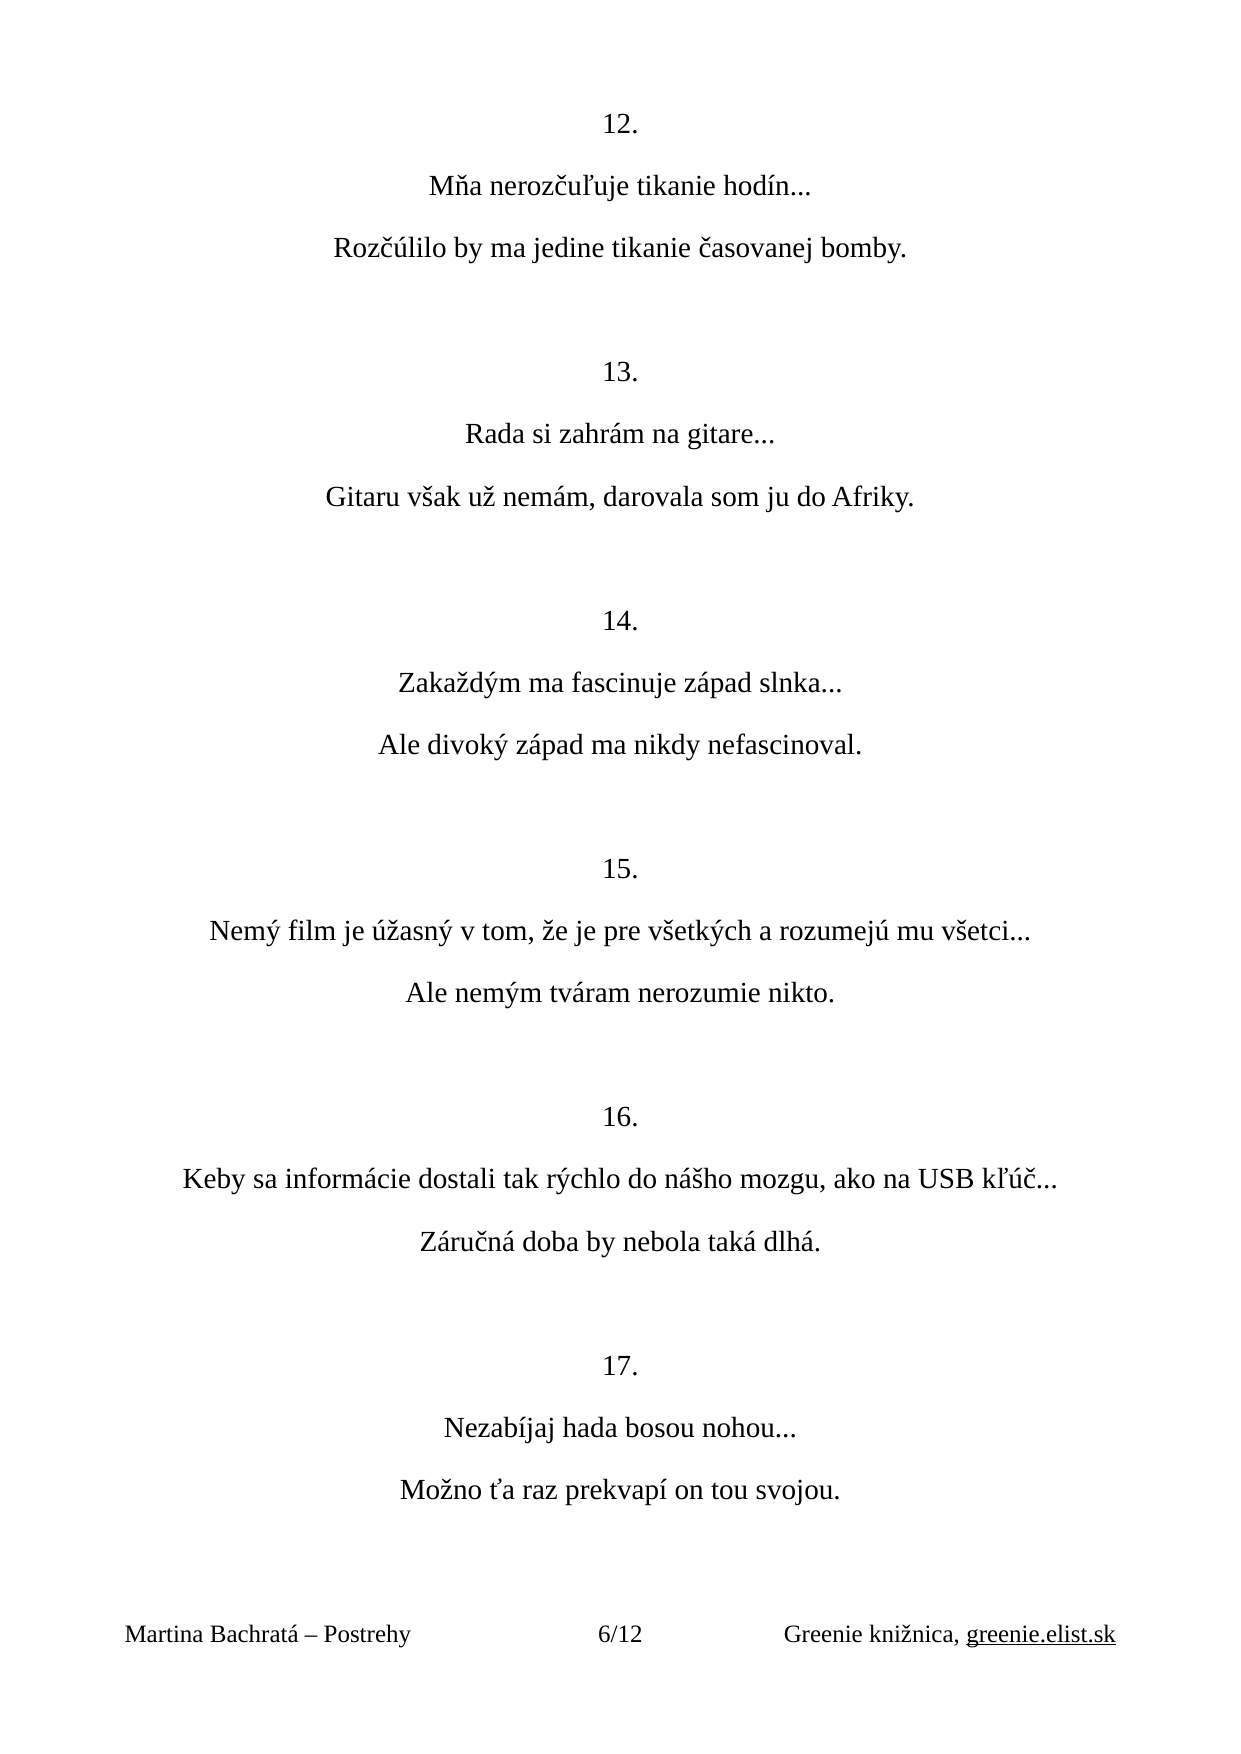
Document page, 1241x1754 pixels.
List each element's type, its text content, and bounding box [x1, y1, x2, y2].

text Rada si zahrám na gitare... [106, 417, 1134, 450]
text Mňa nerozčuľuje tikanie hodín... [106, 168, 1134, 202]
text Nemý film je úžasný v tom, že je pre všetkých a rozumejú mu všetci... [106, 913, 1134, 947]
text 16. [106, 1099, 1134, 1133]
text 14. [106, 603, 1134, 636]
text 13. [106, 354, 1134, 388]
text Keby sa informácie dostali tak rýchlo do nášho mozgu, ako na USB kľúč... [106, 1162, 1134, 1195]
text Zakaždým ma fascinuje západ slnka... [106, 665, 1134, 698]
text 12. [106, 106, 1134, 140]
text Ale nemým tváram nerozumie nikto. [106, 975, 1134, 1009]
text Možno ťa raz prekvapí on tou svojou. [106, 1472, 1134, 1506]
text 17. [106, 1348, 1134, 1381]
text Gitaru však už nemám, darovala som ju do Afriky. [106, 479, 1134, 512]
text Rozčúlilo by ma jedine tikanie časovanej bomby. [106, 230, 1134, 264]
text Ale divoký západ ma nikdy nefascinoval. [106, 727, 1134, 761]
text 15. [106, 851, 1134, 885]
text Nezabíjaj hada bosou nohou... [106, 1410, 1134, 1443]
text Záručná doba by nebola taká dlhá. [106, 1224, 1134, 1257]
